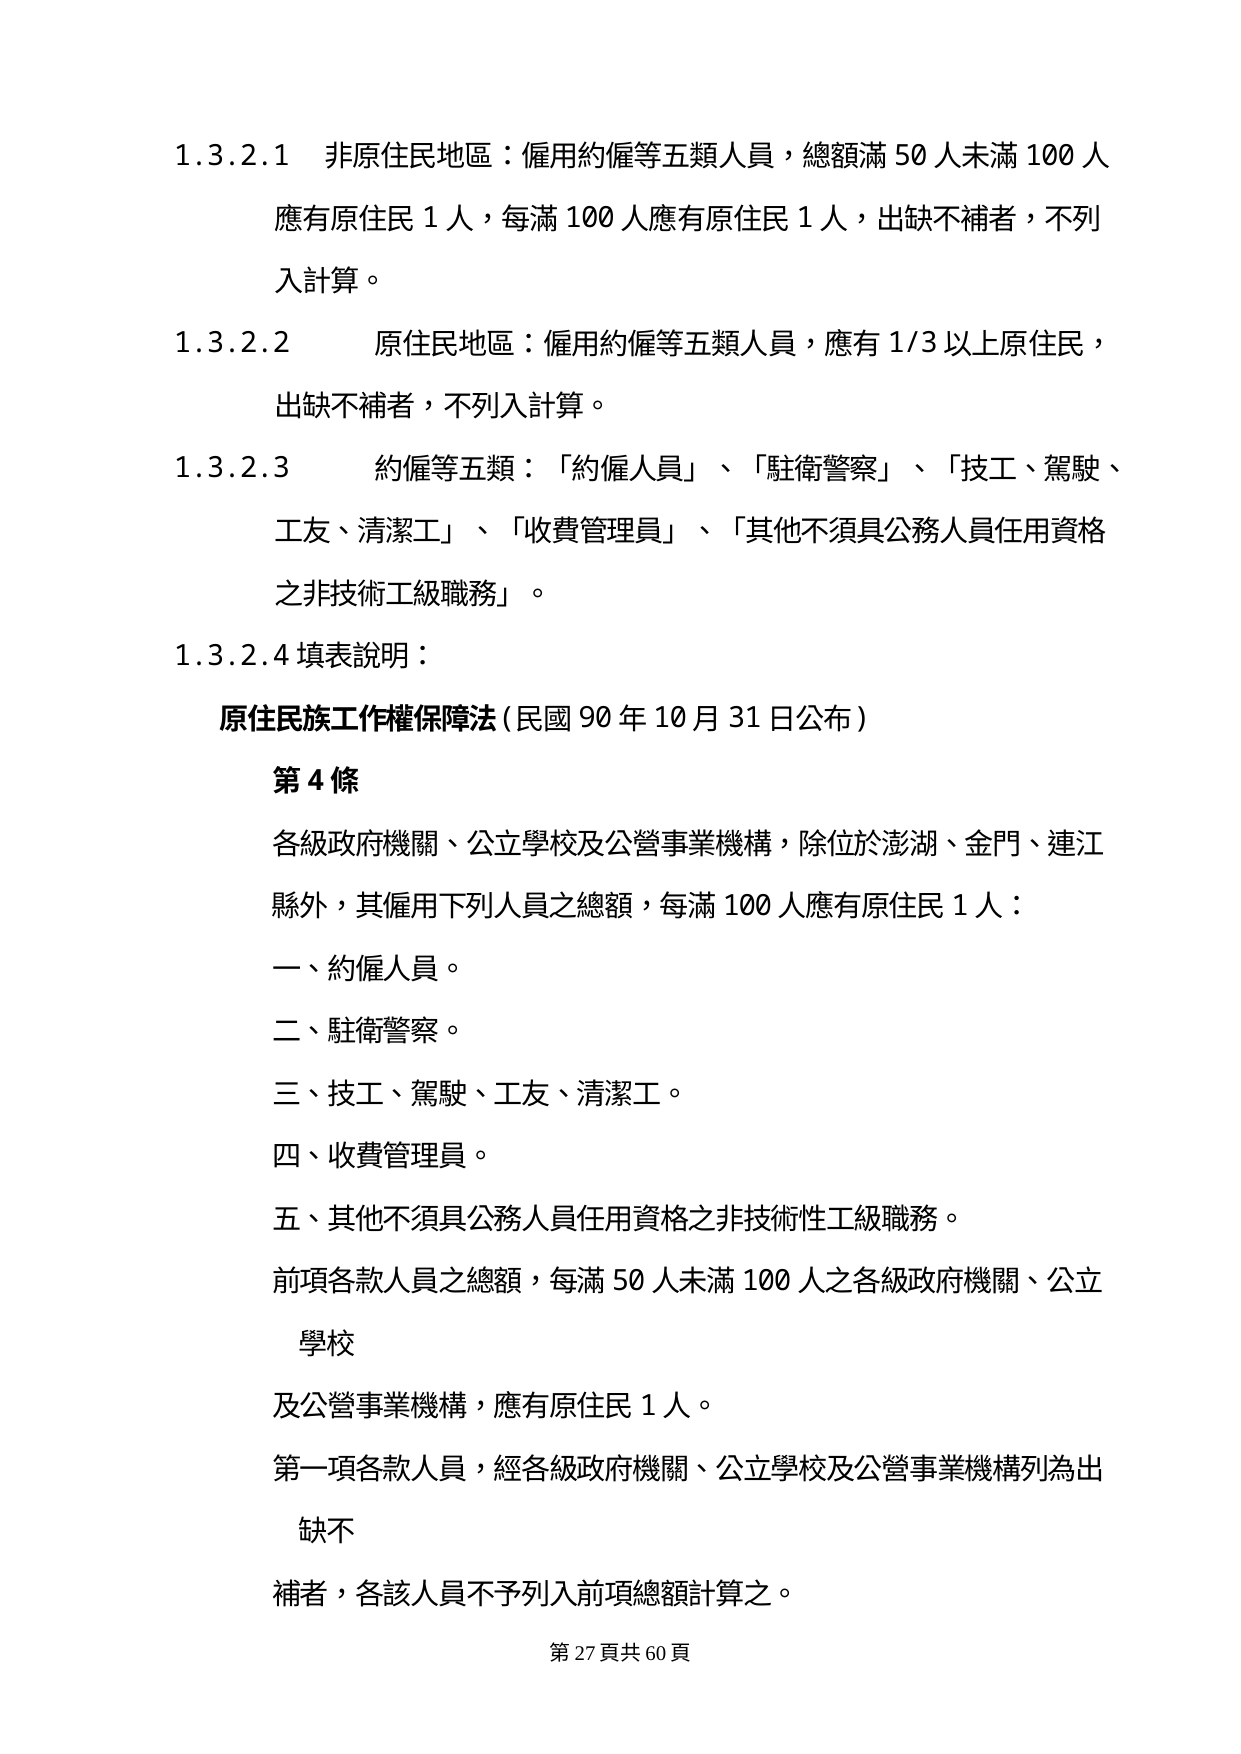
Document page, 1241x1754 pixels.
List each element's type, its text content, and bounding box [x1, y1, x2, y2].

text 原住民族工作權保障法(民國90年10月31日公布) [219, 675, 1122, 737]
text 1.3.2.1 非原住民地區：僱用約僱等五類人員，總額滿50人未滿100人應有原住民1人，每滿100人應有原住民1人，出缺不補者，不列入計算。 [174, 112, 1122, 300]
text 四、收費管理員。 [272, 1112, 1122, 1175]
text 三、技工、駕駛、工友、清潔工。 [272, 1050, 1122, 1112]
text 1.3.2.4填表說明： [174, 612, 1122, 675]
text 補者，各該人員不予列入前項總額計算之。 [272, 1550, 1122, 1612]
text 五、其他不須具公務人員任用資格之非技術性工級職務。 [272, 1175, 1122, 1237]
text 各級政府機關、公立學校及公營事業機構，除位於澎湖、金門、連江縣外，其僱用下列人員之總額，每滿100人應有原住民1人： [272, 800, 1122, 925]
text 一、約僱人員。 [272, 925, 1122, 987]
text 第4條 [272, 737, 1122, 800]
text 1.3.2.3 約僱等五類：「約僱人員」、「駐衛警察」、「技工、駕駛、工友、清潔工」、「收費管理員」、「其他不須具公務人員任用資格之非技術工級職務」。 [174, 425, 1122, 612]
text 前項各款人員之總額，每滿50人未滿100人之各級政府機關、公立學校 [272, 1237, 1122, 1362]
text 第一項各款人員，經各級政府機關、公立學校及公營事業機構列為出缺不 [272, 1425, 1122, 1550]
text 1.3.2.2 原住民地區：僱用約僱等五類人員，應有1/3以上原住民，出缺不補者，不列入計算。 [174, 300, 1122, 425]
text 二、駐衛警察。 [272, 987, 1122, 1050]
text 及公營事業機構，應有原住民1人。 [272, 1362, 1122, 1425]
